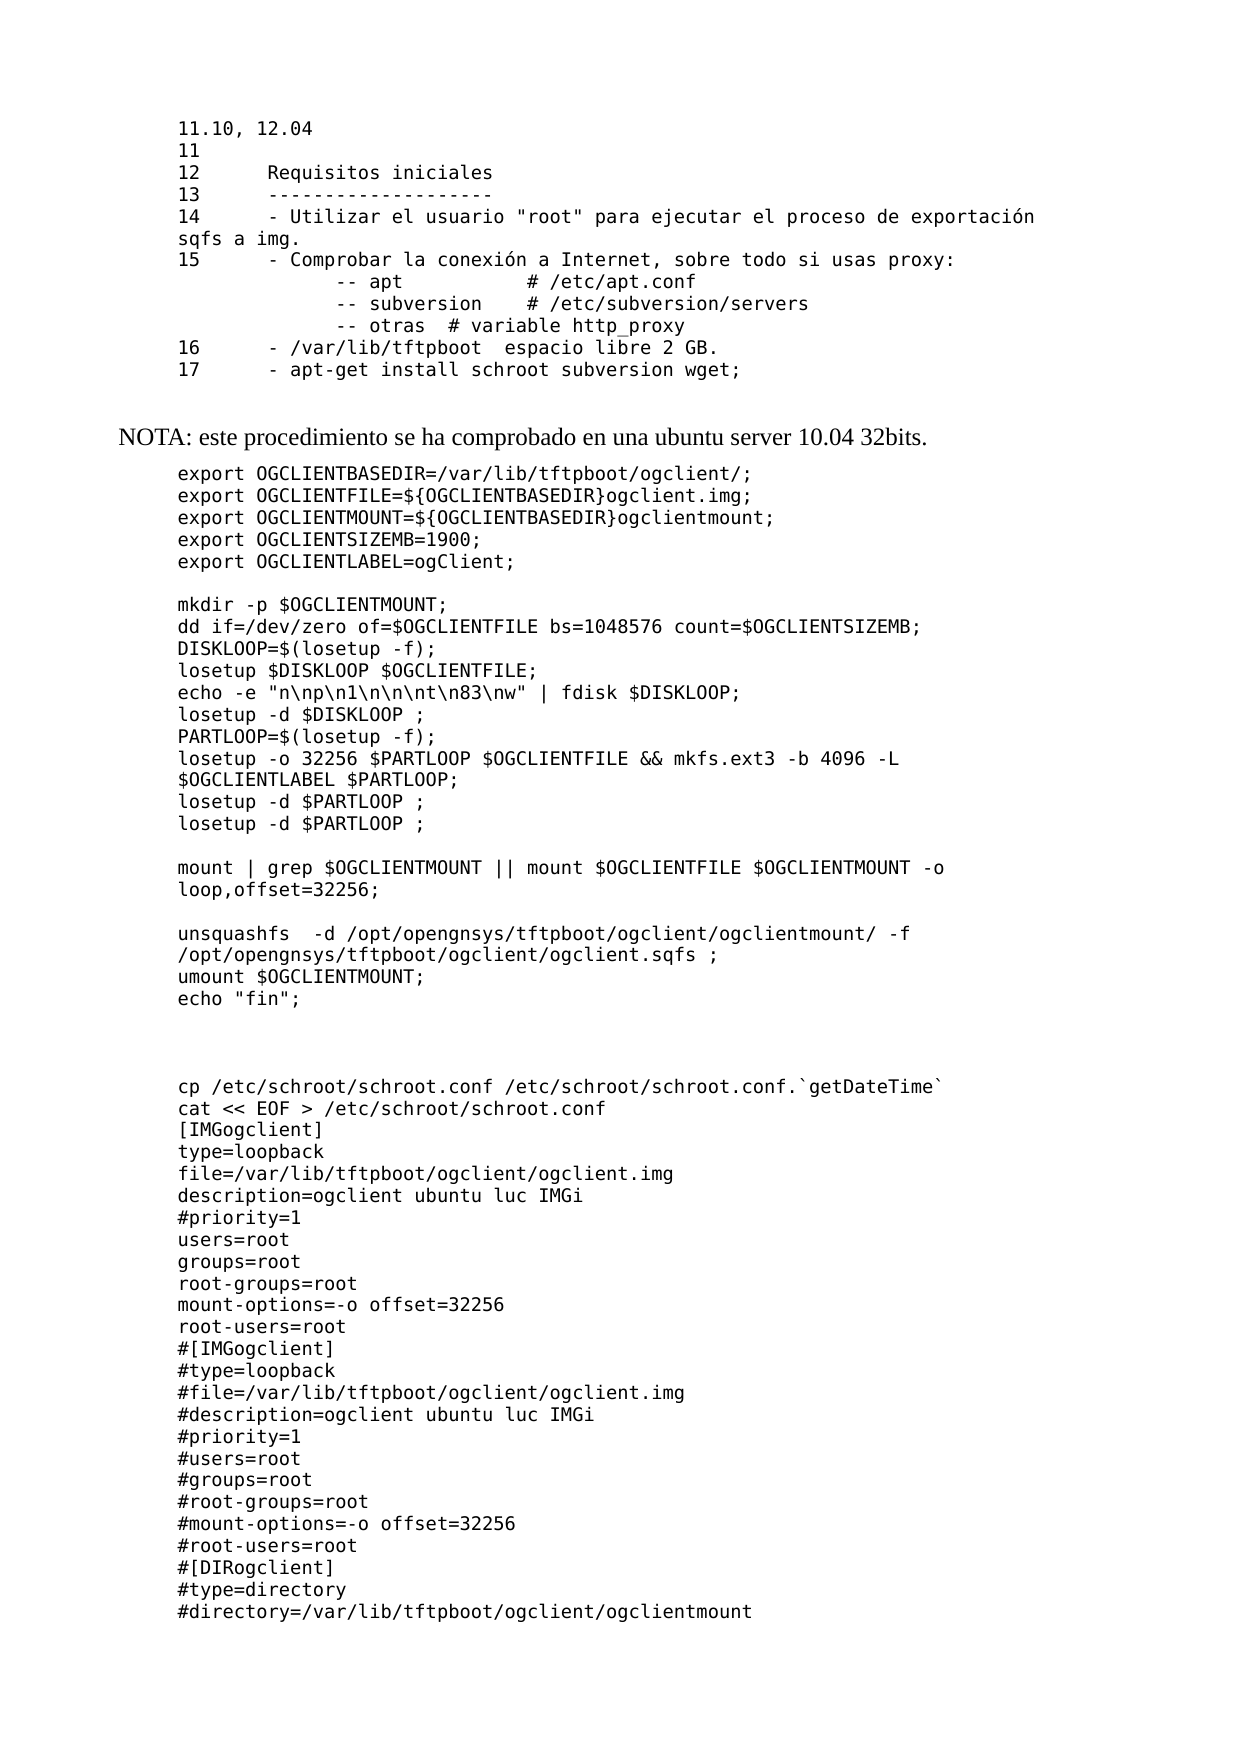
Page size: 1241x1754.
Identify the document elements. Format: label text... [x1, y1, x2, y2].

text 11.10, 12.04 11 12 Requisitos iniciales 13 -------------------- 14 - Utilizar el usuario "root" para ejecutar el proceso de exportación sqfs a img. 15 - Comprobar la conexión a Internet, sobre todo si usas proxy: -- apt # /etc/apt.conf -- subversion # /etc/subversion/servers -- otras # variable http_proxy 16 - /var/lib/tftpboot espacio libre 2 GB. 17 - apt-get install schroot subversion wget; [177, 118, 1063, 381]
text NOTA: este procedimiento se ha comprobado en una ubuntu server 10.04 32bits. [118, 422, 1122, 451]
text export OGCLIENTBASEDIR=/var/lib/tftpboot/ogclient/; export OGCLIENTFILE=${OGCLIENTBASEDIR}ogclient.img; export OGCLIENTMOUNT=${OGCLIENTBASEDIR}ogclientmount; export OGCLIENTSIZEMB=1900; export OGCLIENTLABEL=ogClient; mkdir -p $OGCLIENTMOUNT; dd if=/dev/zero of=$OGCLIENTFILE bs=1048576 count=$OGCLIENTSIZEMB; DISKLOOP=$(losetup -f); losetup $DISKLOOP $OGCLIENTFILE; echo -e "n\np\n1\n\n\nt\n83\nw" | fdisk $DISKLOOP; losetup -d $DISKLOOP ; PARTLOOP=$(losetup -f); losetup -o 32256 $PARTLOOP $OGCLIENTFILE && mkfs.ext3 -b 4096 -L $OGCLIENTLABEL $PARTLOOP; losetup -d $PARTLOOP ; losetup -d $PARTLOOP ; mount | grep $OGCLIENTMOUNT || mount $OGCLIENTFILE $OGCLIENTMOUNT -o loop,offset=32256; unsquashfs -d /opt/opengnsys/tftpboot/ogclient/ogclientmount/ -f /opt/opengnsys/tftpboot/ogclient/ogclient.sqfs ; umount $OGCLIENTMOUNT; echo "fin"; cp /etc/schroot/schroot.conf /etc/schroot/schroot.conf.`getDateTime` cat << EOF > /etc/schroot/schroot.conf [IMGogclient] type=loopback file=/var/lib/tftpboot/ogclient/ogclient.img description=ogclient ubuntu luc IMGi #priority=1 users=root groups=root root-groups=root mount-options=-o offset=32256 root-users=root #[IMGogclient] #type=loopback #file=/var/lib/tftpboot/ogclient/ogclient.img #description=ogclient ubuntu luc IMGi #priority=1 #users=root #groups=root #root-groups=root #mount-options=-o offset=32256 #root-users=root #[DIRogclient] #type=directory #directory=/var/lib/tftpboot/ogclient/ogclientmount [177, 463, 1063, 1622]
